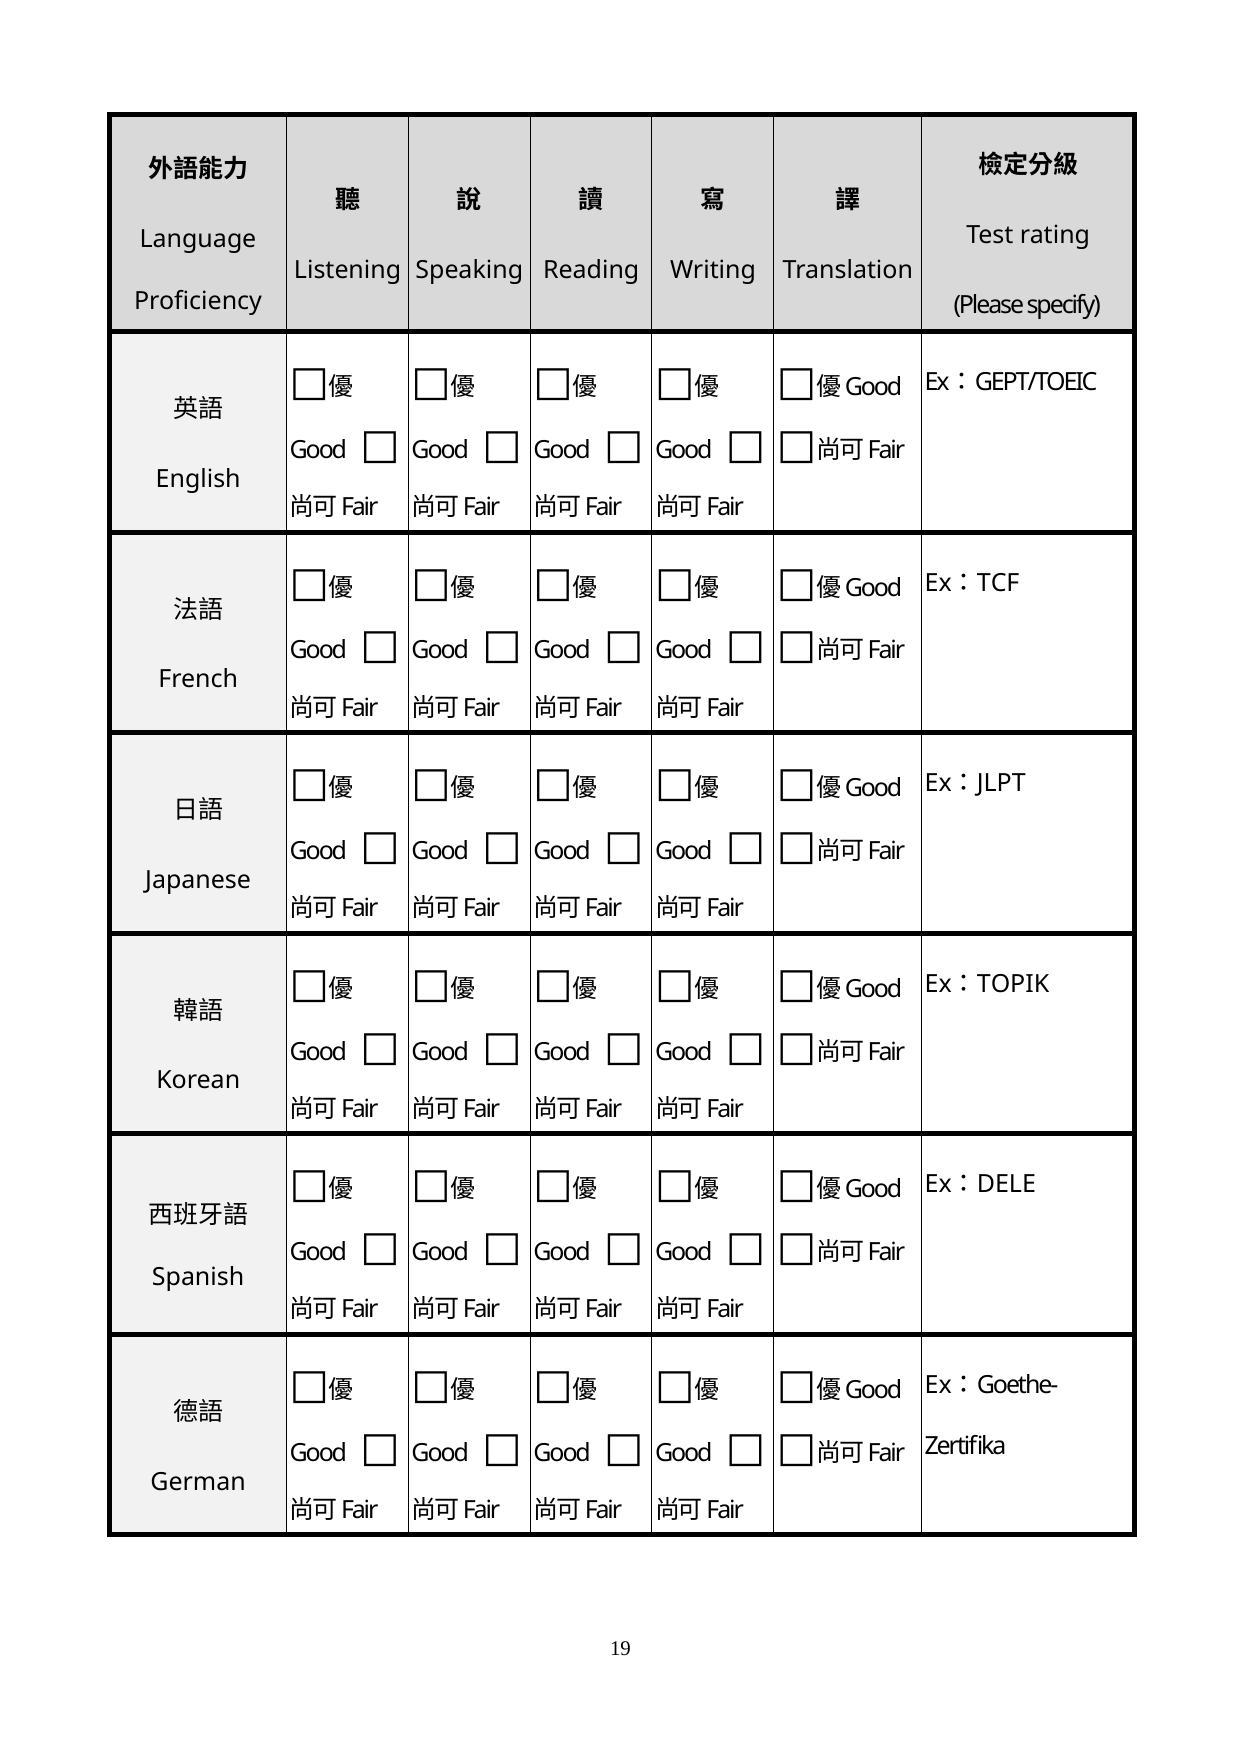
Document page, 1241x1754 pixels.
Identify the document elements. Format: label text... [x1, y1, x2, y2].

table_cell 德語 German [112, 1337, 286, 1532]
table_cell □優 Good □尚可 Fair [531, 334, 651, 530]
table_cell □優 Good □尚可 Fair [287, 1136, 408, 1332]
table_cell □優 Good □尚可 Fair [652, 535, 773, 730]
table_cell 韓語 Korean [112, 936, 286, 1131]
table_cell □優 Good □尚可 Fair [774, 535, 921, 730]
table_cell □優 Good □尚可 Fair [287, 1337, 408, 1532]
table_cell □優 Good □尚可 Fair [531, 1337, 651, 1532]
table_cell 聽 Listening [287, 117, 408, 329]
table_cell 外語能力 Language Proficiency [112, 117, 286, 329]
table_cell □優 Good □尚可 Fair [409, 936, 530, 1131]
table_cell □優 Good □尚可 Fair [531, 735, 651, 931]
table_cell □優 Good □尚可 Fair [652, 334, 773, 530]
table_cell □優 Good □尚可 Fair [531, 1136, 651, 1332]
table_cell 檢定分級 Test rating (Please specify) [922, 117, 1132, 329]
table_cell □優 Good □尚可 Fair [774, 735, 921, 931]
table_cell □優 Good □尚可 Fair [652, 1136, 773, 1332]
table_cell Ex：TCF [922, 535, 1132, 730]
table_cell □優 Good □尚可 Fair [774, 1337, 921, 1532]
table_cell Ex：DELE [922, 1136, 1132, 1332]
table_cell □優 Good □尚可 Fair [409, 535, 530, 730]
table_cell □優 Good □尚可 Fair [287, 535, 408, 730]
table_cell □優 Good □尚可 Fair [409, 1136, 530, 1332]
table_cell □優 Good □尚可 Fair [287, 334, 408, 530]
table_cell 西班牙語 Spanish [112, 1136, 286, 1332]
table_cell 英語 English [112, 334, 286, 530]
table_cell □優 Good □尚可 Fair [652, 735, 773, 931]
table_cell □優 Good □尚可 Fair [652, 936, 773, 1131]
table_cell 讀 Reading [531, 117, 651, 329]
table_cell 法語 French [112, 535, 286, 730]
table_cell Ex：JLPT [922, 735, 1132, 931]
table_cell 說 Speaking [409, 117, 530, 329]
table_cell □優 Good □尚可 Fair [409, 334, 530, 530]
table_cell □優 Good □尚可 Fair [774, 936, 921, 1131]
table_cell □優 Good □尚可 Fair [774, 1136, 921, 1332]
table_cell □優 Good □尚可 Fair [774, 334, 921, 530]
table_cell □優 Good □尚可 Fair [409, 1337, 530, 1532]
table_cell Ex：TOPIK [922, 936, 1132, 1131]
table_cell □優 Good □尚可 Fair [531, 936, 651, 1131]
table_cell Ex：GEPT/TOEIC [922, 334, 1132, 530]
table_cell □優 Good □尚可 Fair [287, 735, 408, 931]
table_cell 譯 Translation [774, 117, 921, 329]
table_cell □優 Good □尚可 Fair [287, 936, 408, 1131]
table_cell 日語 Japanese [112, 735, 286, 931]
table_cell □優 Good □尚可 Fair [531, 535, 651, 730]
table_cell 寫 Writing [652, 117, 773, 329]
table_cell □優 Good □尚可 Fair [409, 735, 530, 931]
table_cell □優 Good □尚可 Fair [652, 1337, 773, 1532]
table_cell Ex：Goethe-Zertifika [922, 1337, 1132, 1532]
